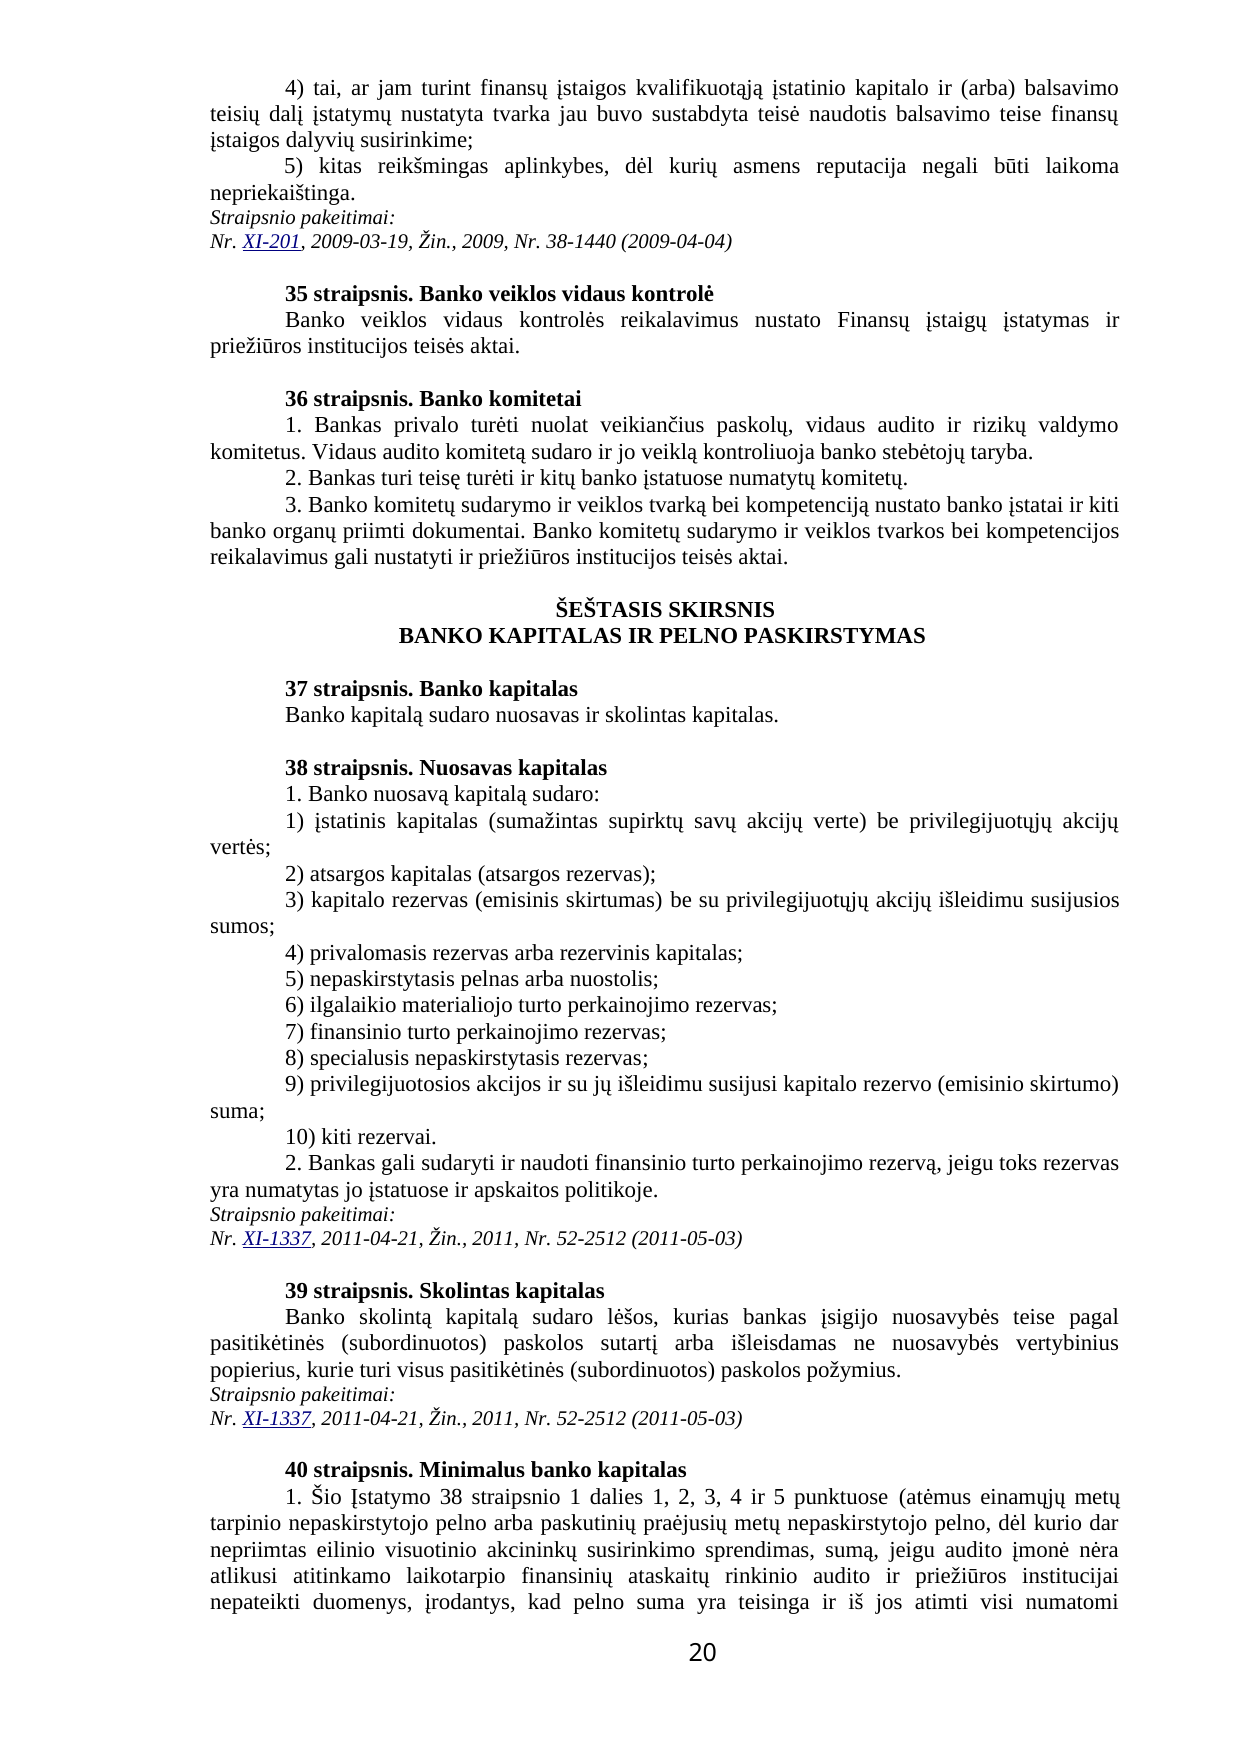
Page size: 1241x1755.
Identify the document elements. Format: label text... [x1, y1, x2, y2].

text 8) specialusis nepaskirstytasis rezervas; [210, 1044, 1120, 1070]
text 35 straipsnis. Banko veiklos vidaus kontrolė [210, 280, 1120, 306]
text 1. Bankas privalo turėti nuolat veikiančius paskolų, vidaus audito ir rizikų valdymo komitetus. Vidaus audito komitetą sudaro ir jo veiklą kontroliuoja banko stebėtojų taryba. [210, 412, 1120, 464]
text 7) finansinio turto perkainojimo rezervas; [210, 1018, 1120, 1044]
text 2) atsargos kapitalas (atsargos rezervas); [210, 859, 1120, 886]
text 2. Bankas turi teisę turėti ir kitų banko įstatuose numatytų komitetų. [210, 464, 1120, 491]
text Banko kapitalą sudaro nuosavas ir skolintas kapitalas. [210, 701, 1120, 728]
text Straipsnio pakeitimai: [210, 1382, 1120, 1406]
subtitle BANKO KAPITALAS IR PELNO PASKIRSTYMAS [210, 622, 1120, 649]
text 1. Šio Įstatymo 38 straipsnio 1 dalies 1, 2, 3, 4 ir 5 punktuose (atėmus einamųjų metų tarpinio nepaskirstytojo pelno arba paskutinių praėjusių metų nepaskirstytojo pelno, dėl kurio dar nepriimtas eilinio visuotinio akcininkų susirinkimo sprendimas, sumą, jeigu audito įmonė nėra atlikusi atitinkamo laikotarpio finansinių ataskaitų rinkinio audito ir priežiūros institucijai nepateikti duomenys, įrodantys, kad pelno suma yra teisinga ir iš jos atimti visi numatomi [210, 1483, 1120, 1615]
text Banko veiklos vidaus kontrolės reikalavimus nustato Finansų įstaigų įstatymas ir priežiūros institucijos teisės aktai. [210, 306, 1120, 359]
text 36 straipsnis. Banko komitetai [210, 385, 1120, 412]
text 38 straipsnis. Nuosavas kapitalas [210, 754, 1120, 781]
text 3) kapitalo rezervas (emisinis skirtumas) be su privilegijuotųjų akcijų išleidimu susijusios sumos; [210, 886, 1120, 939]
text 6) ilgalaikio materialiojo turto perkainojimo rezervas; [210, 991, 1120, 1018]
text 37 straipsnis. Banko kapitalas [210, 675, 1120, 701]
text 4) privalomasis rezervas arba rezervinis kapitalas; [210, 939, 1120, 965]
text 2. Bankas gali sudaryti ir naudoti finansinio turto perkainojimo rezervą, jeigu toks rezervas yra numatytas jo įstatuose ir apskaitos politikoje. [210, 1149, 1120, 1202]
text 40 straipsnis. Minimalus banko kapitalas [210, 1457, 1120, 1483]
text ŠEŠTASIS SKIRSNIS [210, 596, 1120, 622]
text 9) privilegijuotosios akcijos ir su jų išleidimu susijusi kapitalo rezervo (emisinio skirtumo) suma; [210, 1070, 1120, 1123]
text 1) įstatinis kapitalas (sumažintas supirktų savų akcijų verte) be privilegijuotųjų akcijų vertės; [210, 807, 1120, 859]
text 39 straipsnis. Skolintas kapitalas [210, 1277, 1120, 1303]
text Nr. XI-1337, 2011-04-21, Žin., 2011, Nr. 52-2512 (2011-05-03) [210, 1406, 1120, 1430]
text 10) kiti rezervai. [210, 1123, 1120, 1149]
text 4) tai, ar jam turint finansų įstaigos kvalifikuotąją įstatinio kapitalo ir (arba) balsavimo teisių dalį įstatymų nustatyta tvarka jau buvo sustabdyta teisė naudotis balsavimo teise finansų įstaigos dalyvių susirinkime; [210, 73, 1120, 153]
text Straipsnio pakeitimai: [210, 1202, 1120, 1226]
text 5) kitas reikšmingas aplinkybes, dėl kurių asmens reputacija negali būti laikoma nepriekaištinga. [210, 153, 1120, 205]
text Nr. XI-201, 2009-03-19, Žin., 2009, Nr. 38-1440 (2009-04-04) [210, 229, 1120, 253]
text 3. Banko komitetų sudarymo ir veiklos tvarką bei kompetenciją nustato banko įstatai ir kiti banko organų priimti dokumentai. Banko komitetų sudarymo ir veiklos tvarkos bei kompetencijos reikalavimus gali nustatyti ir priežiūros institucijos teisės aktai. [210, 491, 1120, 570]
text 5) nepaskirstytasis pelnas arba nuostolis; [210, 965, 1120, 991]
text Straipsnio pakeitimai: [210, 205, 1120, 229]
text Banko skolintą kapitalą sudaro lėšos, kurias bankas įsigijo nuosavybės teise pagal pasitikėtinės (subordinuotos) paskolos sutartį arba išleisdamas ne nuosavybės vertybinius popierius, kurie turi visus pasitikėtinės (subordinuotos) paskolos požymius. [210, 1303, 1120, 1382]
text 1. Banko nuosavą kapitalą sudaro: [210, 781, 1120, 807]
text Nr. XI-1337, 2011-04-21, Žin., 2011, Nr. 52-2512 (2011-05-03) [210, 1226, 1120, 1250]
